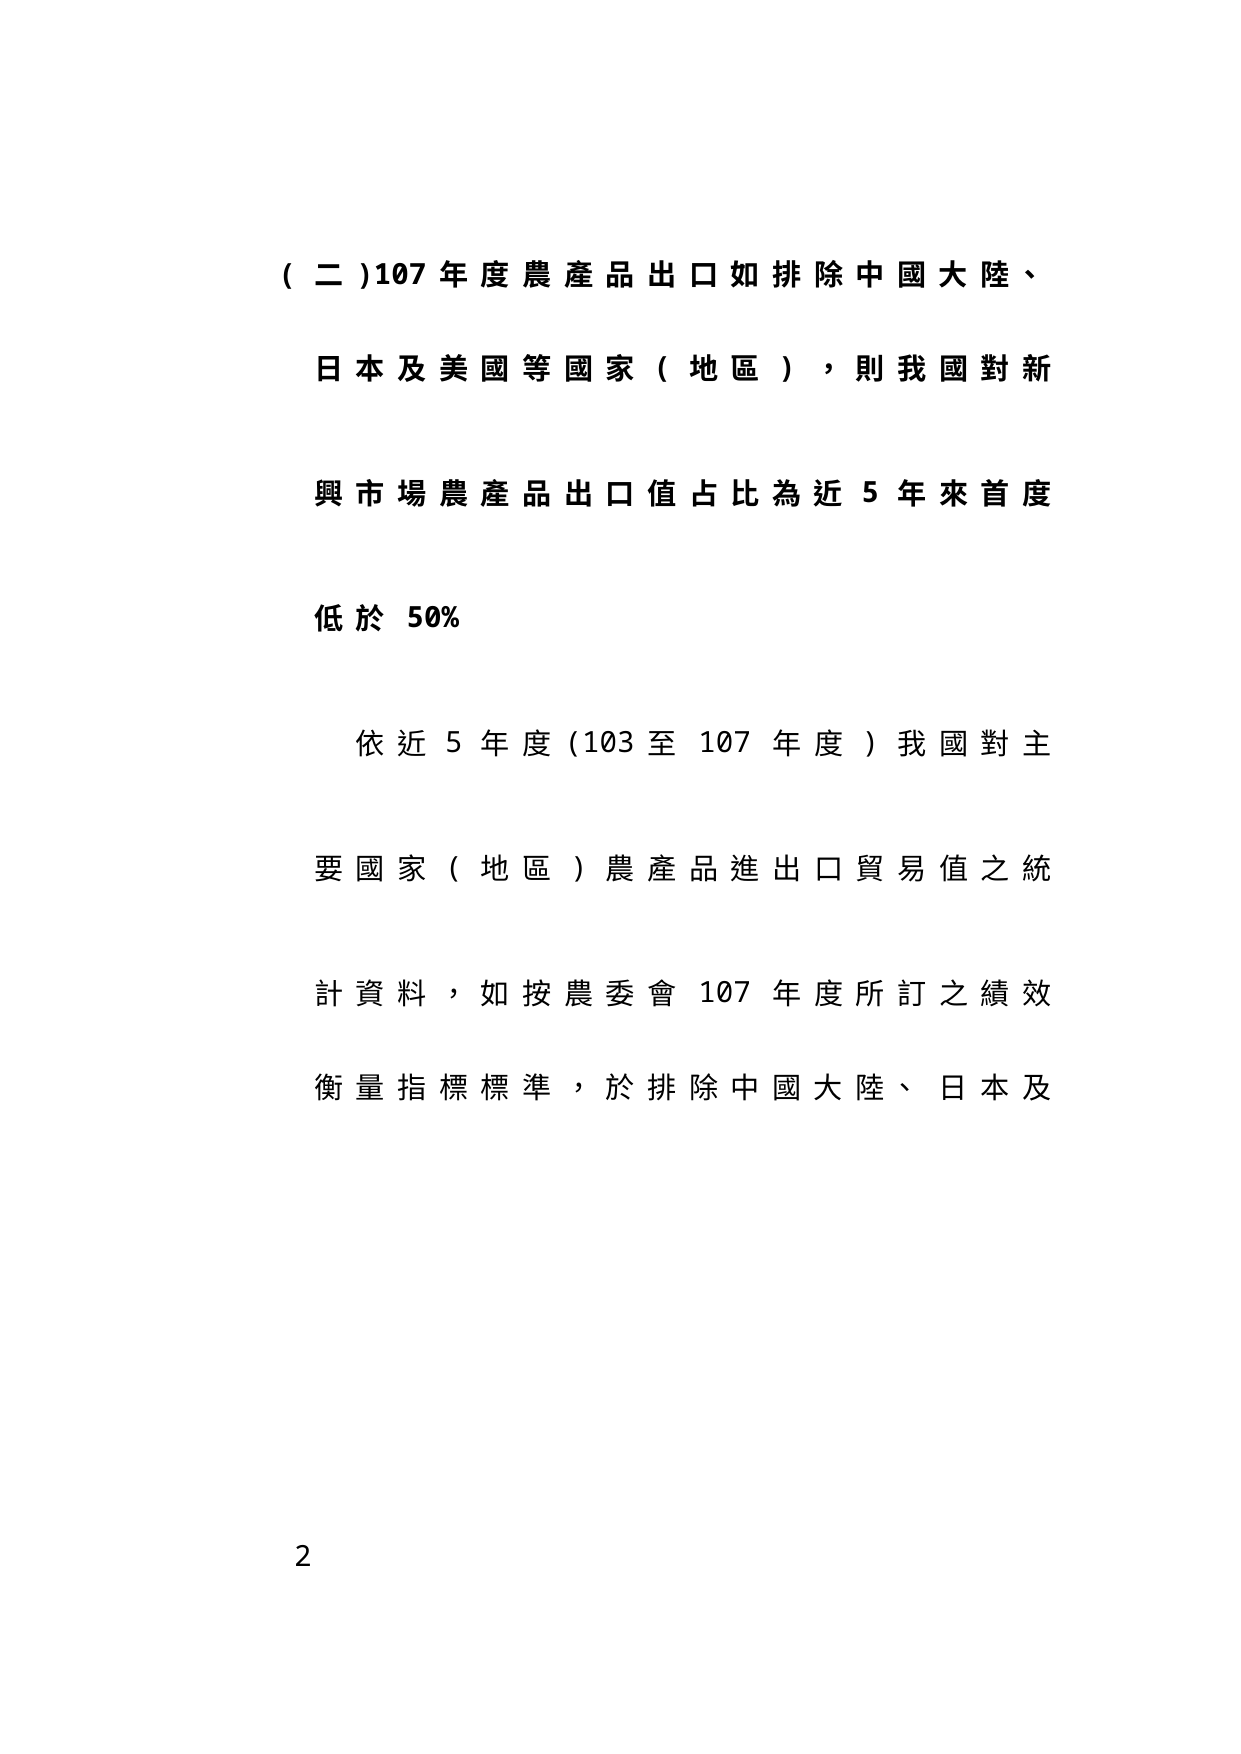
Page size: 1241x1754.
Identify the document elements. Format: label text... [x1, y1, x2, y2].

text (二)107年度農產品出口如排除中國大陸、日本及美國等國家(地區)，則我國對新興市場農產品出口值占比為近5年來首度低於50% [242, 231, 1058, 669]
text 依近5年度(103至107年度)我國對主要國家(地區)農產品進出口貿易值之統計資料，如按農委會107年度所訂之績效衡量指標標準，於排除中國大陸、日本及 [271, 669, 1058, 1106]
